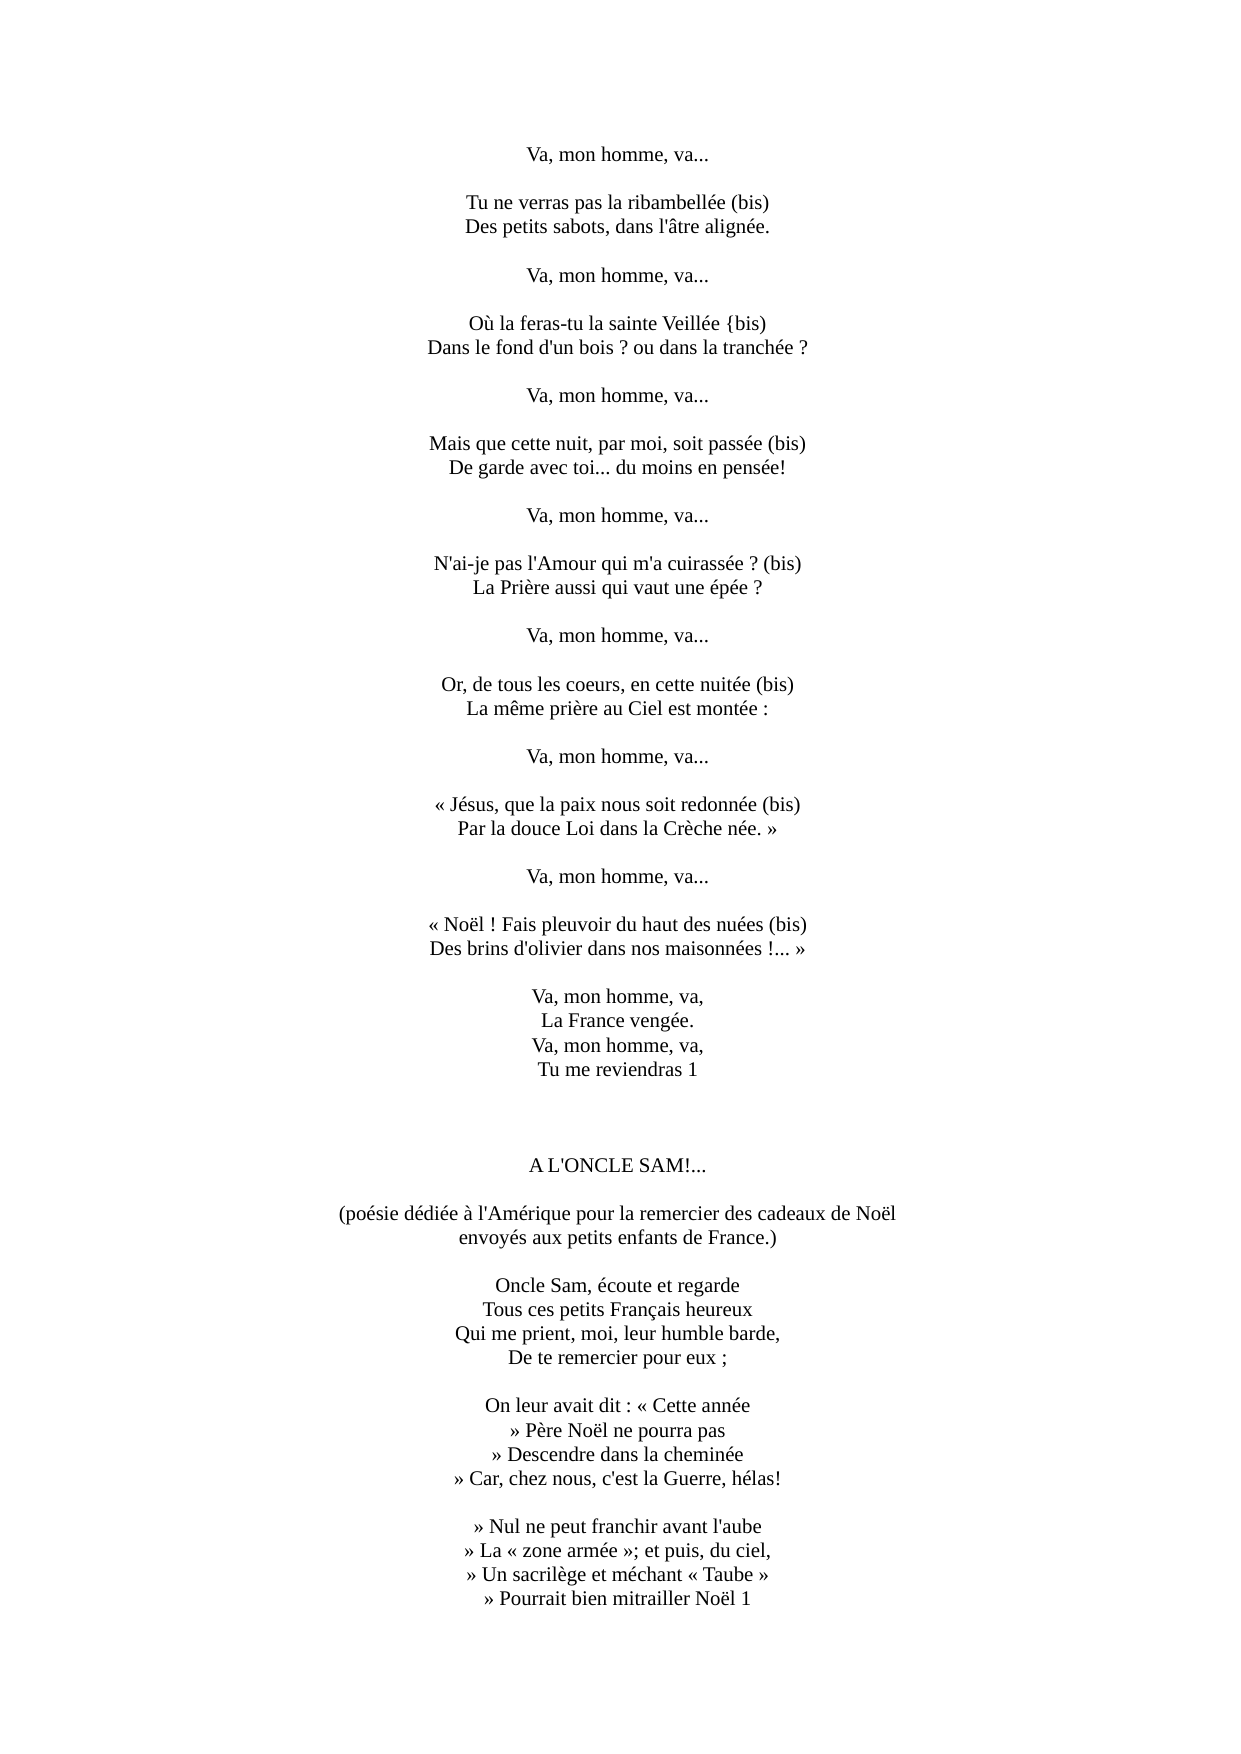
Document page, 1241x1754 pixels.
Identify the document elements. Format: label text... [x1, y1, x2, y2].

text Va, mon homme, va... [118, 142, 1122, 166]
text Va, mon homme, va, [118, 984, 1122, 1008]
text « Noël ! Fais pleuvoir du haut des nuées (bis) [118, 912, 1122, 936]
text Or, de tous les coeurs, en cette nuitée (bis) [118, 672, 1122, 696]
text Va, mon homme, va... [118, 383, 1122, 407]
text La Prière aussi qui vaut une épée ? [118, 575, 1122, 599]
text Des petits sabots, dans l'âtre alignée. [118, 214, 1122, 238]
text Tous ces petits Français heureux [118, 1297, 1122, 1321]
text La France vengée. [118, 1008, 1122, 1032]
text » La « zone armée »; et puis, du ciel, [118, 1538, 1122, 1562]
text La même prière au Ciel est montée : [118, 696, 1122, 720]
text » Père Noël ne pourra pas [118, 1417, 1122, 1442]
text » Car, chez nous, c'est la Guerre, hélas! [118, 1466, 1122, 1490]
text Mais que cette nuit, par moi, soit passée (bis) [118, 431, 1122, 455]
text « Jésus, que la paix nous soit redonnée (bis) [118, 792, 1122, 816]
text » Descendre dans la cheminée [118, 1442, 1122, 1466]
text On leur avait dit : « Cette année [118, 1393, 1122, 1417]
text Tu ne verras pas la ribambellée (bis) [118, 190, 1122, 214]
text Va, mon homme, va... [118, 744, 1122, 768]
text Qui me prient, moi, leur humble barde, [118, 1321, 1122, 1345]
text Va, mon homme, va... [118, 864, 1122, 888]
text Va, mon homme, va... [118, 262, 1122, 287]
text Tu me reviendras 1 [118, 1057, 1122, 1081]
text Des brins d'olivier dans nos maisonnées !... » [118, 936, 1122, 960]
text De garde avec toi... du moins en pensée! [118, 455, 1122, 479]
text N'ai-je pas l'Amour qui m'a cuirassée ? (bis) [118, 551, 1122, 575]
text » Un sacrilège et méchant « Taube » [118, 1562, 1122, 1586]
text Va, mon homme, va... [118, 503, 1122, 527]
text De te remercier pour eux ; [118, 1345, 1122, 1369]
text A L'ONCLE SAM!... [118, 1153, 1122, 1177]
text Oncle Sam, écoute et regarde [118, 1273, 1122, 1297]
text Va, mon homme, va... [118, 623, 1122, 647]
text Dans le fond d'un bois ? ou dans la tranchée ? [118, 335, 1122, 359]
text Où la feras-tu la sainte Veillée {bis) [118, 311, 1122, 335]
text Va, mon homme, va, [118, 1032, 1122, 1057]
text Par la douce Loi dans la Crèche née. » [118, 816, 1122, 840]
text » Pourrait bien mitrailler Noël 1 [118, 1586, 1122, 1610]
text » Nul ne peut franchir avant l'aube [118, 1514, 1122, 1538]
text envoyés aux petits enfants de France.) [118, 1225, 1122, 1249]
text (poésie dédiée à l'Amérique pour la remercier des cadeaux de Noël [118, 1201, 1122, 1225]
